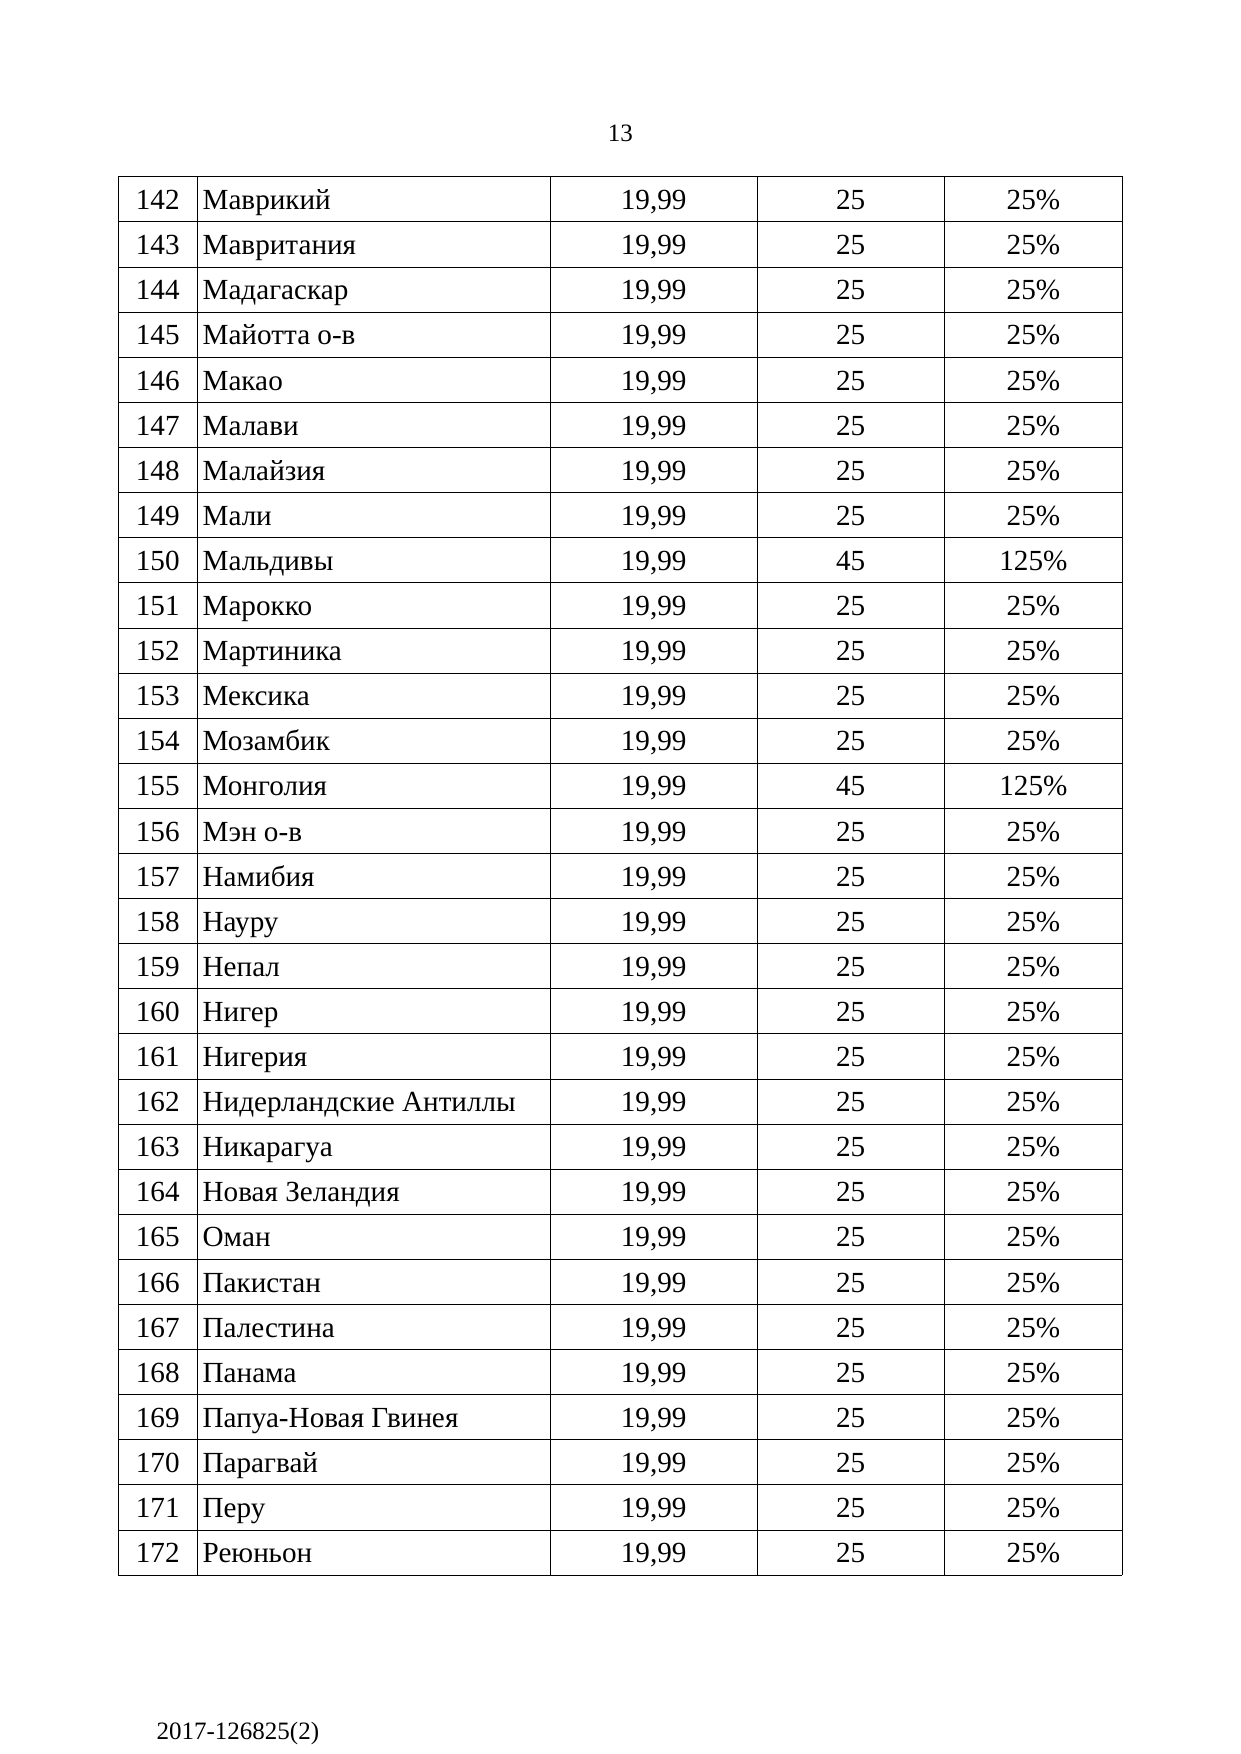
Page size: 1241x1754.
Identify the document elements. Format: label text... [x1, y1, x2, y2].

table_cell 19,99 [551, 1215, 757, 1259]
table_cell 152 [119, 629, 197, 672]
table_cell Майотта о-в [198, 313, 550, 357]
table_cell Мексика [198, 674, 550, 718]
table_cell 19,99 [551, 1034, 757, 1078]
table_cell 25% [945, 313, 1122, 357]
table_cell 25 [758, 1215, 944, 1259]
table_cell Маврикий [198, 177, 550, 221]
table_cell 161 [119, 1034, 197, 1078]
table_cell Нигер [198, 989, 550, 1033]
table_cell 165 [119, 1215, 197, 1259]
table_cell 19,99 [551, 1080, 757, 1123]
table_cell 25% [945, 1080, 1122, 1123]
table_cell 164 [119, 1170, 197, 1214]
table_cell 19,99 [551, 177, 757, 221]
table_cell 25 [758, 1034, 944, 1078]
table_cell 45 [758, 538, 944, 582]
table_cell 19,99 [551, 899, 757, 943]
table_cell Оман [198, 1215, 550, 1259]
table_cell Нигерия [198, 1034, 550, 1078]
table_cell 142 [119, 177, 197, 221]
table_cell 162 [119, 1080, 197, 1123]
table_cell 25% [945, 1305, 1122, 1349]
table_cell 149 [119, 493, 197, 537]
table_cell 25% [945, 1215, 1122, 1259]
table_cell 150 [119, 538, 197, 582]
table_cell 25 [758, 1350, 944, 1394]
table_cell 19,99 [551, 448, 757, 492]
table_cell 25% [945, 674, 1122, 718]
table_cell Малави [198, 403, 550, 447]
table_cell 156 [119, 809, 197, 853]
table_cell 25% [945, 358, 1122, 402]
table_cell 19,99 [551, 1350, 757, 1394]
table_cell 25% [945, 1034, 1122, 1078]
table_cell 25 [758, 1440, 944, 1484]
table_cell 25 [758, 448, 944, 492]
table_cell 25% [945, 989, 1122, 1033]
table_cell Мальдивы [198, 538, 550, 582]
table_cell Непал [198, 944, 550, 988]
table_cell Мартиника [198, 629, 550, 672]
table_cell Мадагаскар [198, 268, 550, 312]
table_cell 19,99 [551, 313, 757, 357]
table_cell 25% [945, 809, 1122, 853]
table_cell Монголия [198, 764, 550, 808]
table_cell Науру [198, 899, 550, 943]
table_cell 154 [119, 719, 197, 763]
table_cell 25 [758, 629, 944, 672]
table_cell 19,99 [551, 629, 757, 672]
table_cell 25 [758, 1125, 944, 1169]
table_cell 25 [758, 1170, 944, 1214]
table_cell 25% [945, 629, 1122, 672]
table_cell 25 [758, 222, 944, 267]
table_cell Палестина [198, 1305, 550, 1349]
table_cell 25% [945, 1485, 1122, 1529]
table_cell Мозамбик [198, 719, 550, 763]
table_cell 19,99 [551, 989, 757, 1033]
table_cell 25 [758, 719, 944, 763]
table_cell 145 [119, 313, 197, 357]
table_cell 25 [758, 268, 944, 312]
table_cell 159 [119, 944, 197, 988]
table_cell 19,99 [551, 674, 757, 718]
table_cell 25 [758, 358, 944, 402]
table_cell 25 [758, 989, 944, 1033]
table_cell 19,99 [551, 764, 757, 808]
table_cell 172 [119, 1531, 197, 1574]
table_cell 19,99 [551, 583, 757, 627]
table_cell Папуа-Новая Гвинея [198, 1395, 550, 1439]
table_cell 147 [119, 403, 197, 447]
table_cell 155 [119, 764, 197, 808]
table_cell Мавритания [198, 222, 550, 267]
table_cell 19,99 [551, 268, 757, 312]
table_cell 25% [945, 1440, 1122, 1484]
table_cell Перу [198, 1485, 550, 1529]
table_cell 25% [945, 1531, 1122, 1574]
table_cell Нидерландские Антиллы [198, 1080, 550, 1123]
table_cell 25 [758, 899, 944, 943]
table_cell 157 [119, 854, 197, 898]
table_cell 19,99 [551, 538, 757, 582]
table_cell 25 [758, 493, 944, 537]
table_cell Пакистан [198, 1260, 550, 1304]
table_cell 19,99 [551, 1305, 757, 1349]
table_cell Никарагуа [198, 1125, 550, 1169]
table_cell 19,99 [551, 719, 757, 763]
table_cell 146 [119, 358, 197, 402]
table_cell 25% [945, 719, 1122, 763]
table_cell 25% [945, 268, 1122, 312]
table_cell 125% [945, 538, 1122, 582]
table_cell 19,99 [551, 493, 757, 537]
table_cell 19,99 [551, 222, 757, 267]
table_cell 25 [758, 674, 944, 718]
table_cell 158 [119, 899, 197, 943]
table_cell Панама [198, 1350, 550, 1394]
table_cell 25 [758, 1395, 944, 1439]
table_cell 25% [945, 583, 1122, 627]
table_cell 45 [758, 764, 944, 808]
table_cell 169 [119, 1395, 197, 1439]
table_cell 25% [945, 1260, 1122, 1304]
table_cell 167 [119, 1305, 197, 1349]
table_cell 163 [119, 1125, 197, 1169]
table_cell 25 [758, 1260, 944, 1304]
table_cell 25% [945, 177, 1122, 221]
table_cell 25 [758, 403, 944, 447]
table_cell 144 [119, 268, 197, 312]
table_cell 25% [945, 1395, 1122, 1439]
table_cell 25 [758, 583, 944, 627]
table_cell 19,99 [551, 809, 757, 853]
table_cell 19,99 [551, 1531, 757, 1574]
table_cell 151 [119, 583, 197, 627]
table_cell 25 [758, 313, 944, 357]
table_cell 25 [758, 944, 944, 988]
table_cell Марокко [198, 583, 550, 627]
table_cell 19,99 [551, 854, 757, 898]
table_cell 25 [758, 1531, 944, 1574]
table_cell 25 [758, 177, 944, 221]
table_cell 143 [119, 222, 197, 267]
table_cell 19,99 [551, 1170, 757, 1214]
table_cell 168 [119, 1350, 197, 1394]
table_cell 25% [945, 222, 1122, 267]
table_cell 153 [119, 674, 197, 718]
table_cell 25 [758, 1485, 944, 1529]
table_cell 19,99 [551, 403, 757, 447]
table_cell 25% [945, 493, 1122, 537]
table_cell 171 [119, 1485, 197, 1529]
table_cell 19,99 [551, 1260, 757, 1304]
table_cell 25% [945, 1350, 1122, 1394]
table_cell 160 [119, 989, 197, 1033]
table_cell 25 [758, 809, 944, 853]
table_cell 25% [945, 944, 1122, 988]
table_cell 19,99 [551, 1125, 757, 1169]
table_cell 19,99 [551, 1440, 757, 1484]
table_cell 170 [119, 1440, 197, 1484]
table_cell Новая Зеландия [198, 1170, 550, 1214]
table_cell 25 [758, 1305, 944, 1349]
table_cell 25% [945, 854, 1122, 898]
table_cell 125% [945, 764, 1122, 808]
table_cell Намибия [198, 854, 550, 898]
table_cell 19,99 [551, 358, 757, 402]
table_cell 19,99 [551, 1395, 757, 1439]
table_cell Реюньон [198, 1531, 550, 1574]
table_cell 25% [945, 899, 1122, 943]
table_cell 25% [945, 1170, 1122, 1214]
table_cell 19,99 [551, 944, 757, 988]
table_cell Малайзия [198, 448, 550, 492]
table_cell 25% [945, 403, 1122, 447]
table_cell 19,99 [551, 1485, 757, 1529]
table_cell 25% [945, 1125, 1122, 1169]
table_cell Мали [198, 493, 550, 537]
table_cell 148 [119, 448, 197, 492]
table_cell Мэн о-в [198, 809, 550, 853]
table_cell Парагвай [198, 1440, 550, 1484]
table_cell Макао [198, 358, 550, 402]
table_cell 25% [945, 448, 1122, 492]
table_cell 25 [758, 1080, 944, 1123]
table_cell 166 [119, 1260, 197, 1304]
table_cell 25 [758, 854, 944, 898]
